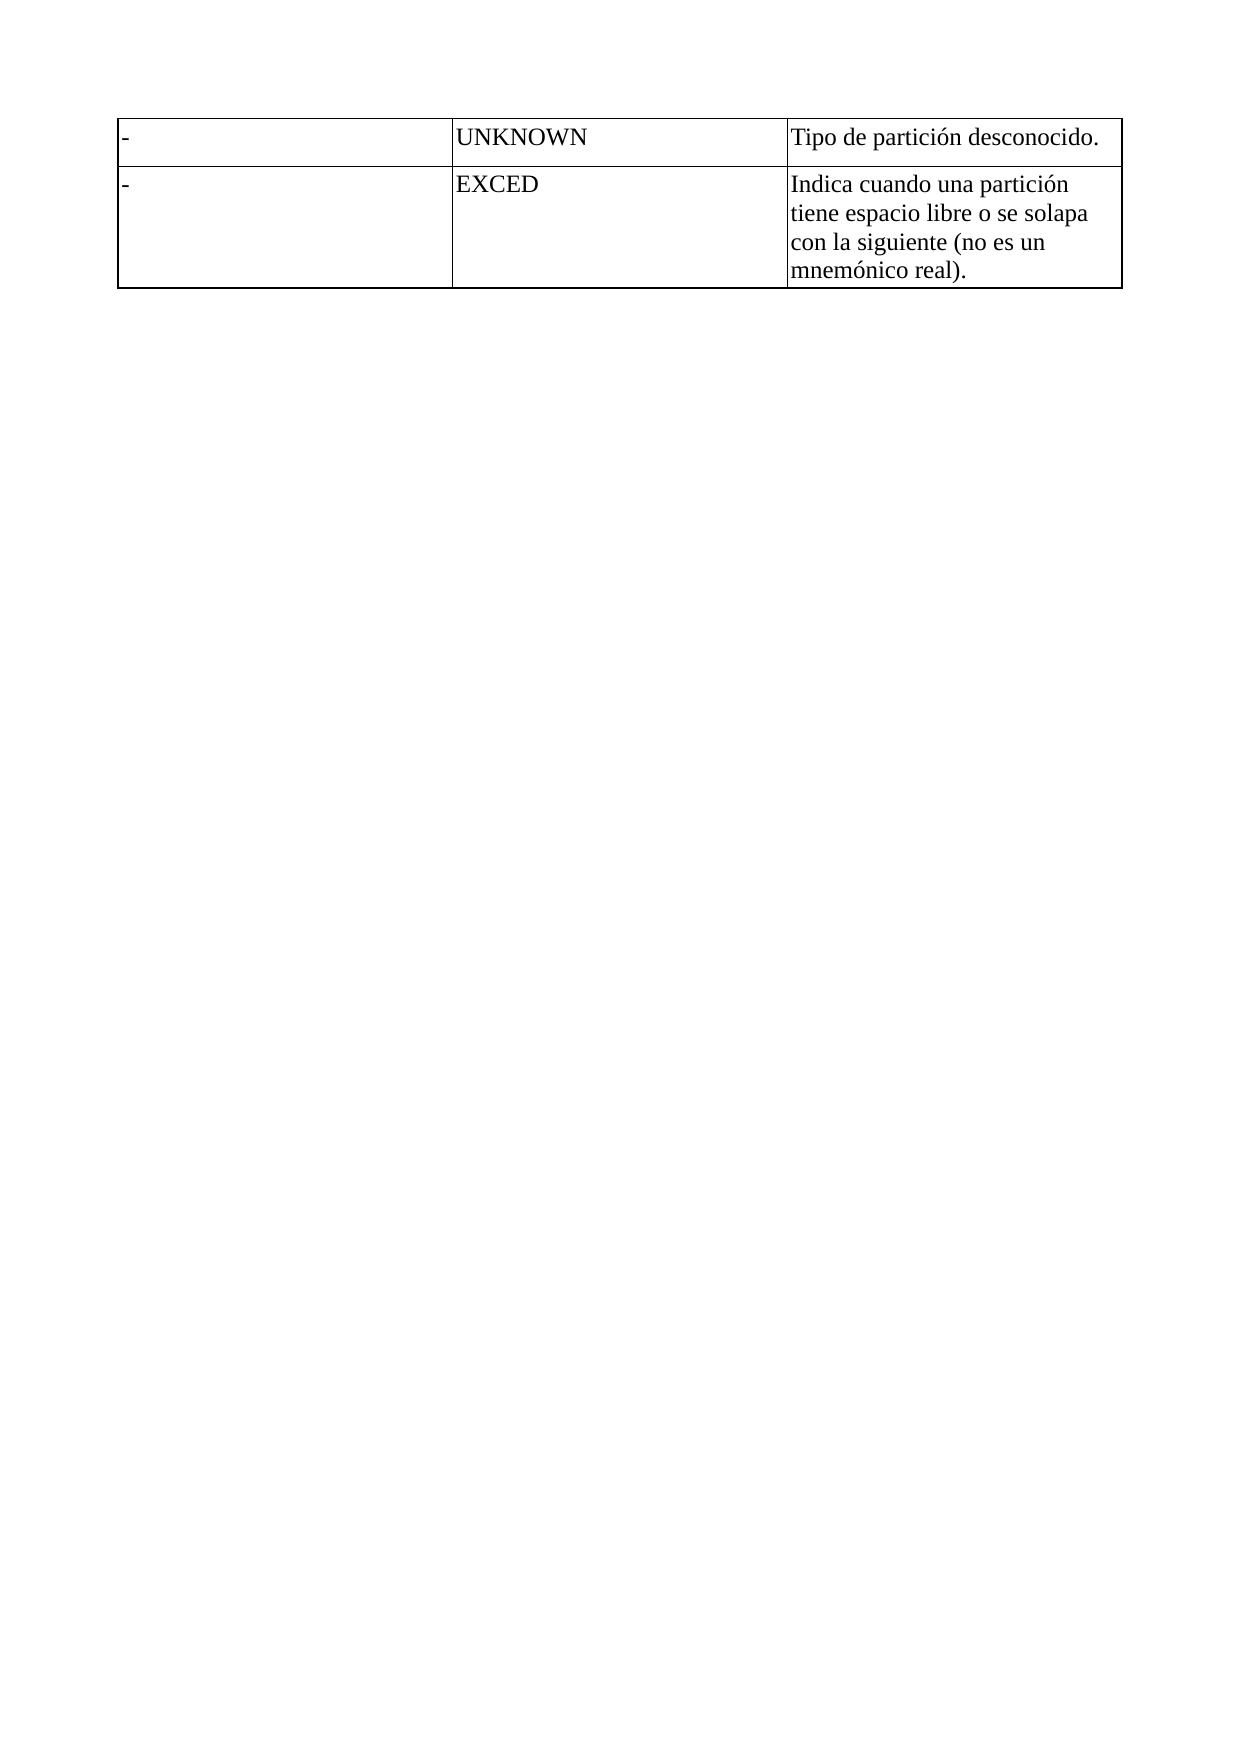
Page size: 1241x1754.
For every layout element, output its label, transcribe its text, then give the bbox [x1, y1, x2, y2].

table_cell EXCED [453, 167, 787, 287]
table_cell Tipo de partición desconocido. [788, 119, 1121, 166]
table_cell - [119, 119, 452, 166]
table_cell Indica cuando una partición tiene espacio libre o se solapa con la siguiente (no es un mnemónico real). [788, 167, 1121, 287]
table_cell - [119, 167, 452, 287]
table_cell UNKNOWN [453, 119, 787, 166]
